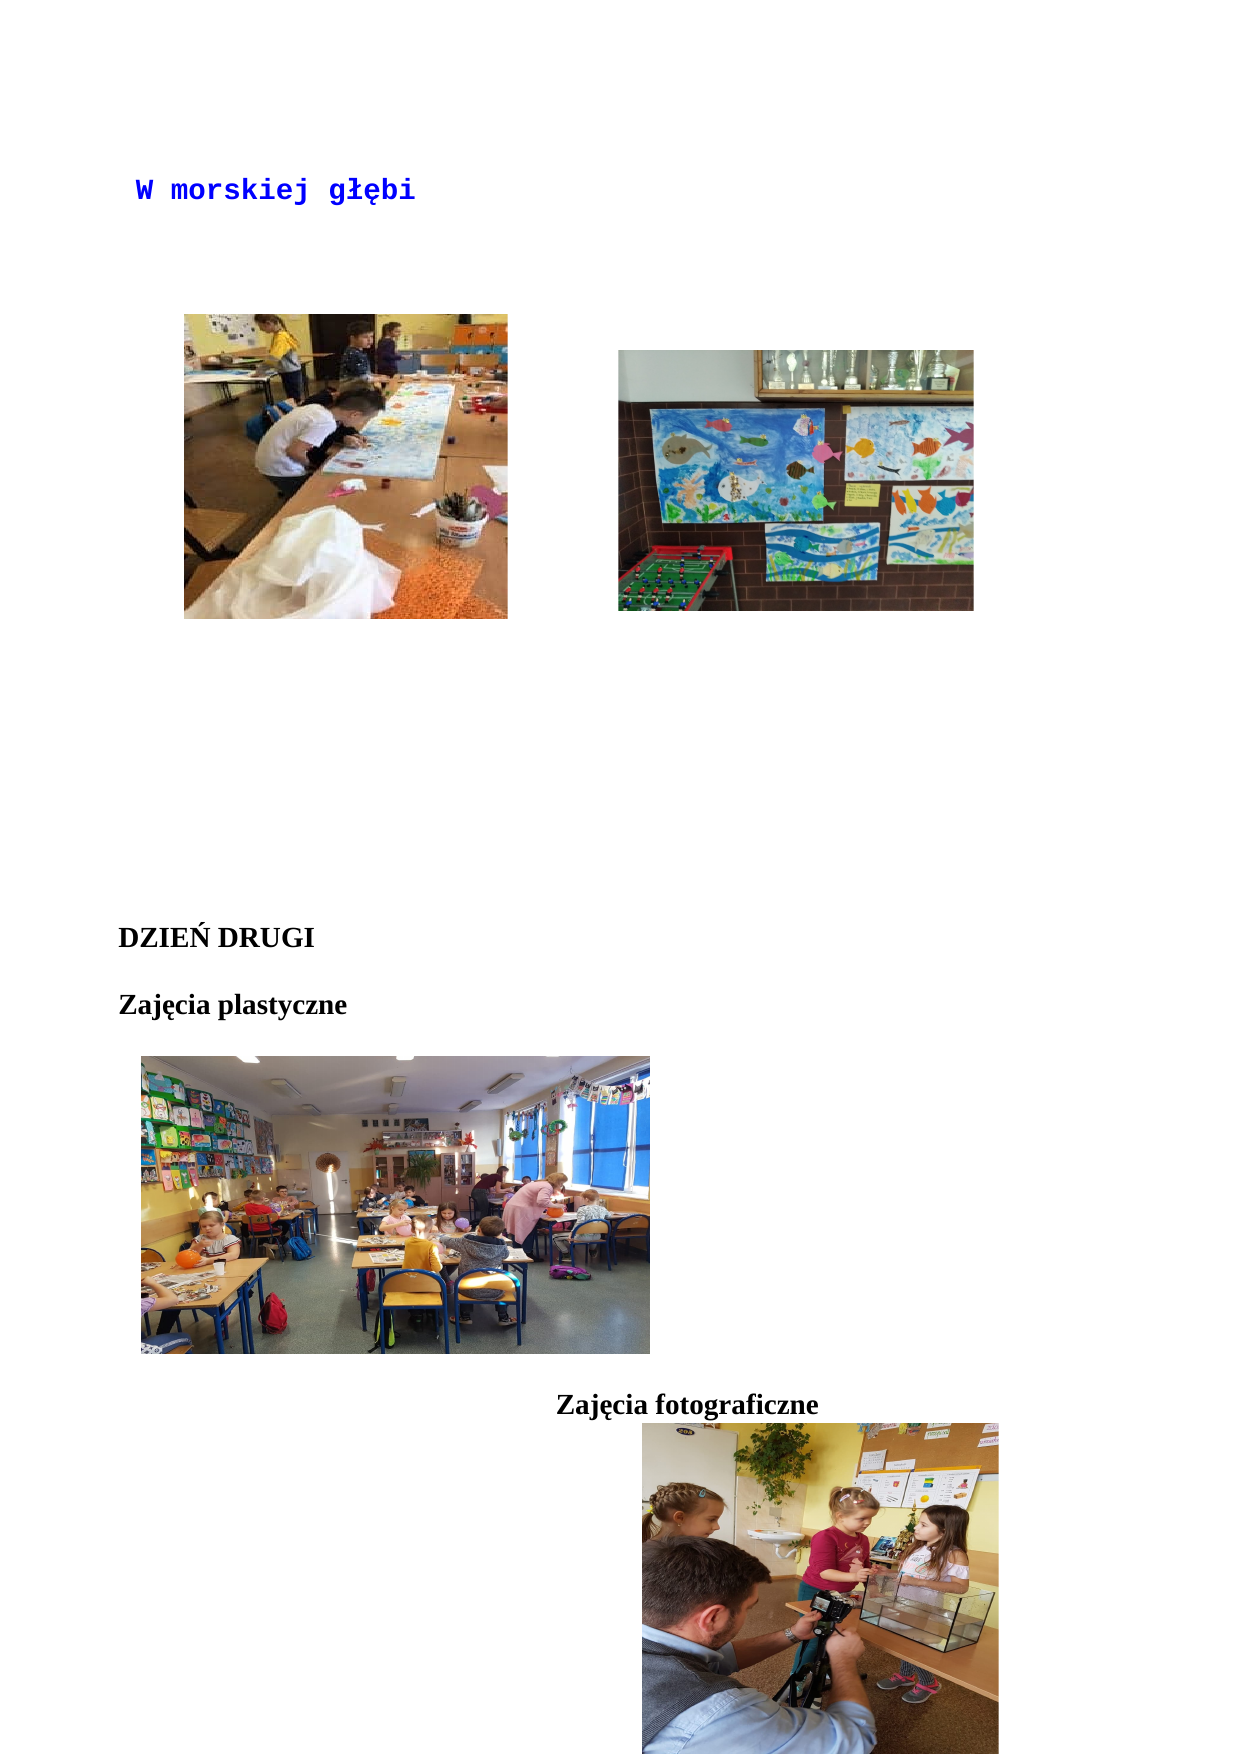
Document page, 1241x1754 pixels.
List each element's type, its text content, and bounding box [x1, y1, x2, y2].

text Zajęcia fotograficzne [118, 1387, 1122, 1421]
picture [184, 314, 508, 619]
picture [642, 1423, 999, 1754]
picture [141, 1056, 650, 1354]
text Zajęcia plastyczne [118, 987, 1122, 1021]
text W morskiej głębi [118, 175, 1122, 208]
picture [618, 350, 974, 611]
text DZIEŃ DRUGI [118, 920, 1122, 953]
